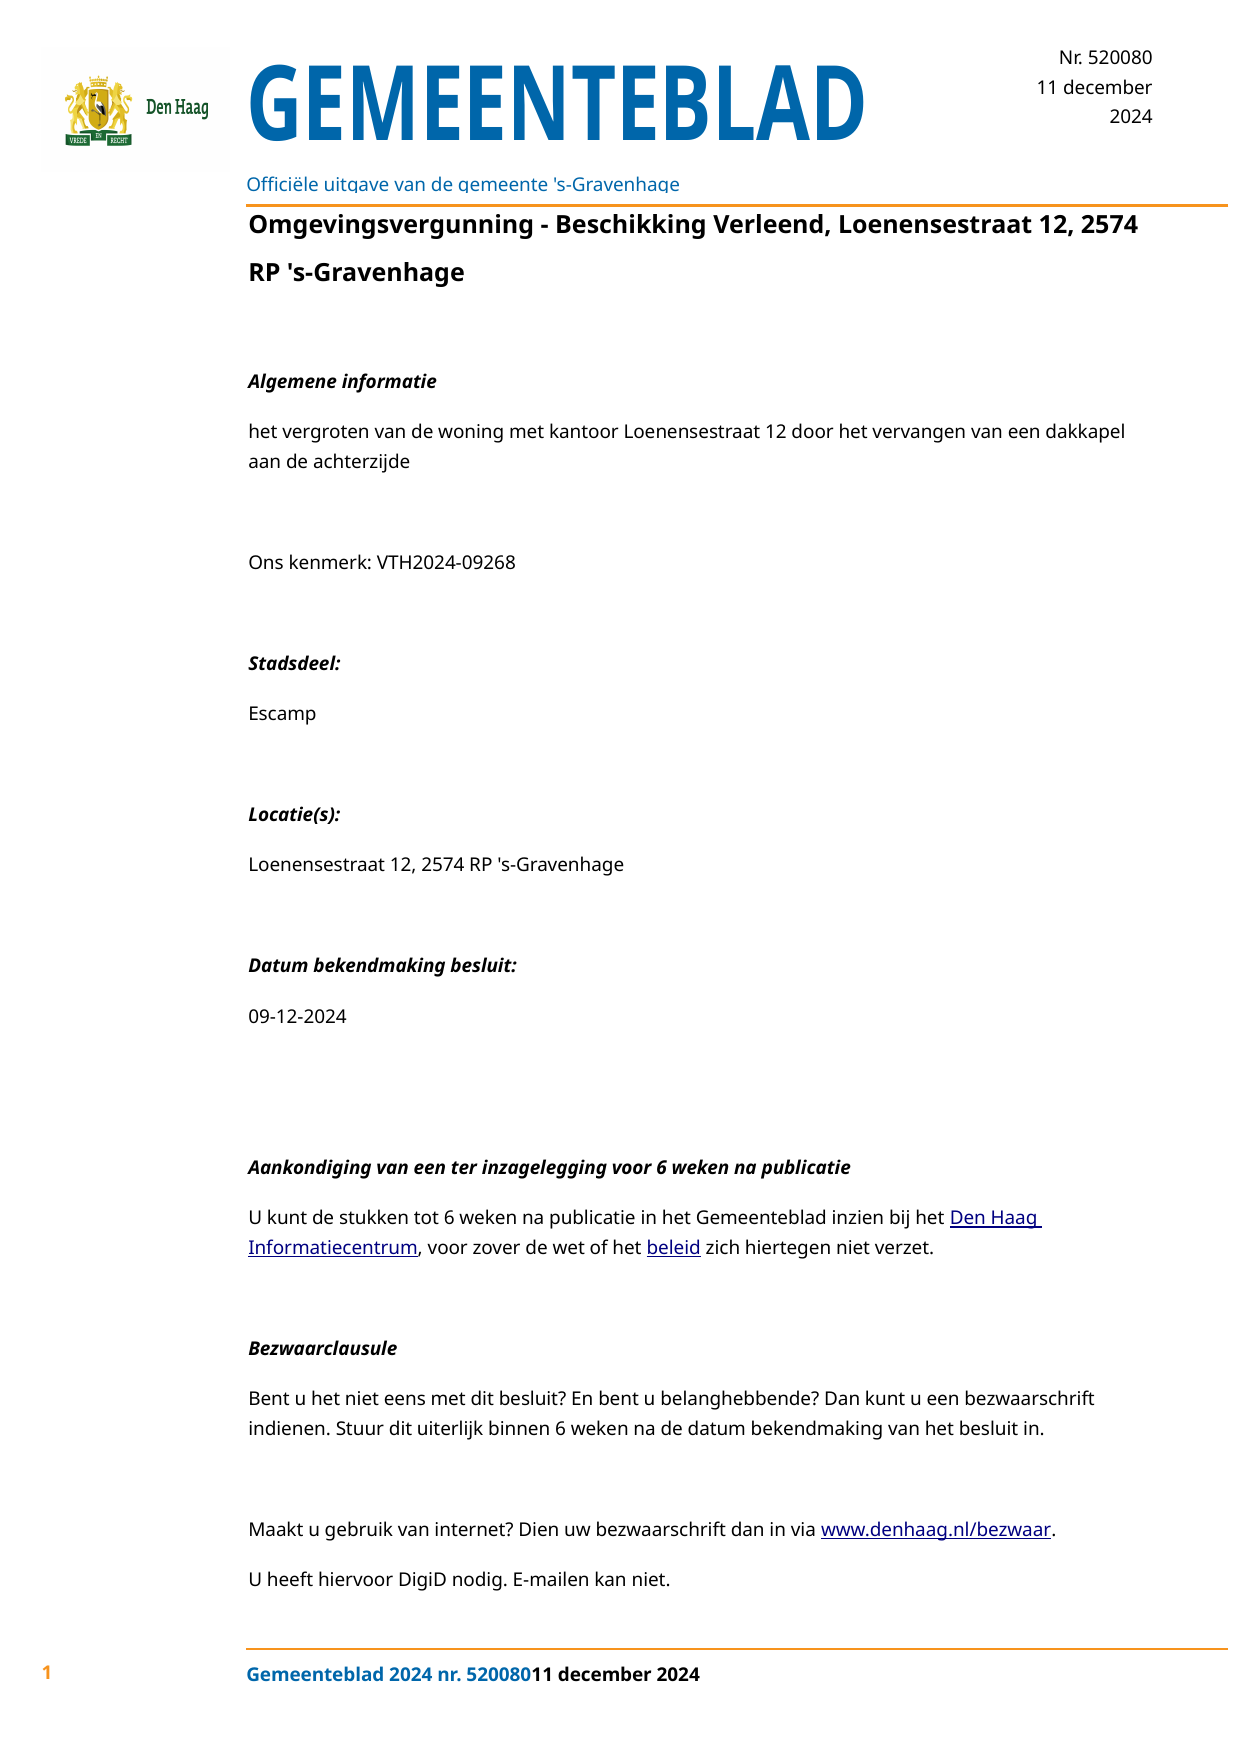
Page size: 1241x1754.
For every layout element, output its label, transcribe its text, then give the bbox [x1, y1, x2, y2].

text Locatie(s): [248, 801, 1152, 827]
text Loenensestraat 12, 2574 RP 's-Gravenhage [248, 852, 1152, 877]
text Ons kenmerk: VTH2024-09268 [248, 549, 1152, 575]
text Algemene informatie [248, 368, 1152, 394]
text Stadsdeel: [248, 650, 1152, 676]
text Aankondiging van een ter inzagelegging voor 6 weken na publicatie [248, 1154, 1152, 1180]
text Escamp [248, 700, 1152, 726]
text Maakt u gebruik van internet? Dien uw bezwaarschrift dan in via www.denhaag.nl/bezwaar. [248, 1516, 1152, 1542]
picture [41, 47, 231, 172]
text Bent u het niet eens met dit besluit? En bent u belanghebbende? Dan kunt u een bezwaarschrift indienen. Stuur dit uiterlijk binnen 6 weken na de datum bekendmaking van het besluit in. [248, 1385, 1152, 1441]
text Datum bekendmaking besluit: [248, 952, 1152, 978]
text 09-12-2024 [248, 1003, 1152, 1029]
text Bezwaarclausule [248, 1335, 1152, 1361]
text het vergroten van de woning met kantoor Loenensestraat 12 door het vervangen van een dakkapel aan de achterzijde [248, 419, 1152, 474]
text U heeft hiervoor DigiD nodig. E-mailen kan niet. [248, 1566, 1152, 1592]
text U kunt de stukken tot 6 weken na publicatie in het Gemeenteblad inzien bij het Den Haag Informatiecentrum, voor zover de wet of het beleid zich hiertegen niet verzet. [248, 1204, 1152, 1260]
text Omgevingsvergunning - Beschikking Verleend, Loenensestraat 12, 2574 RP 's-Gravenhage [248, 207, 1152, 288]
